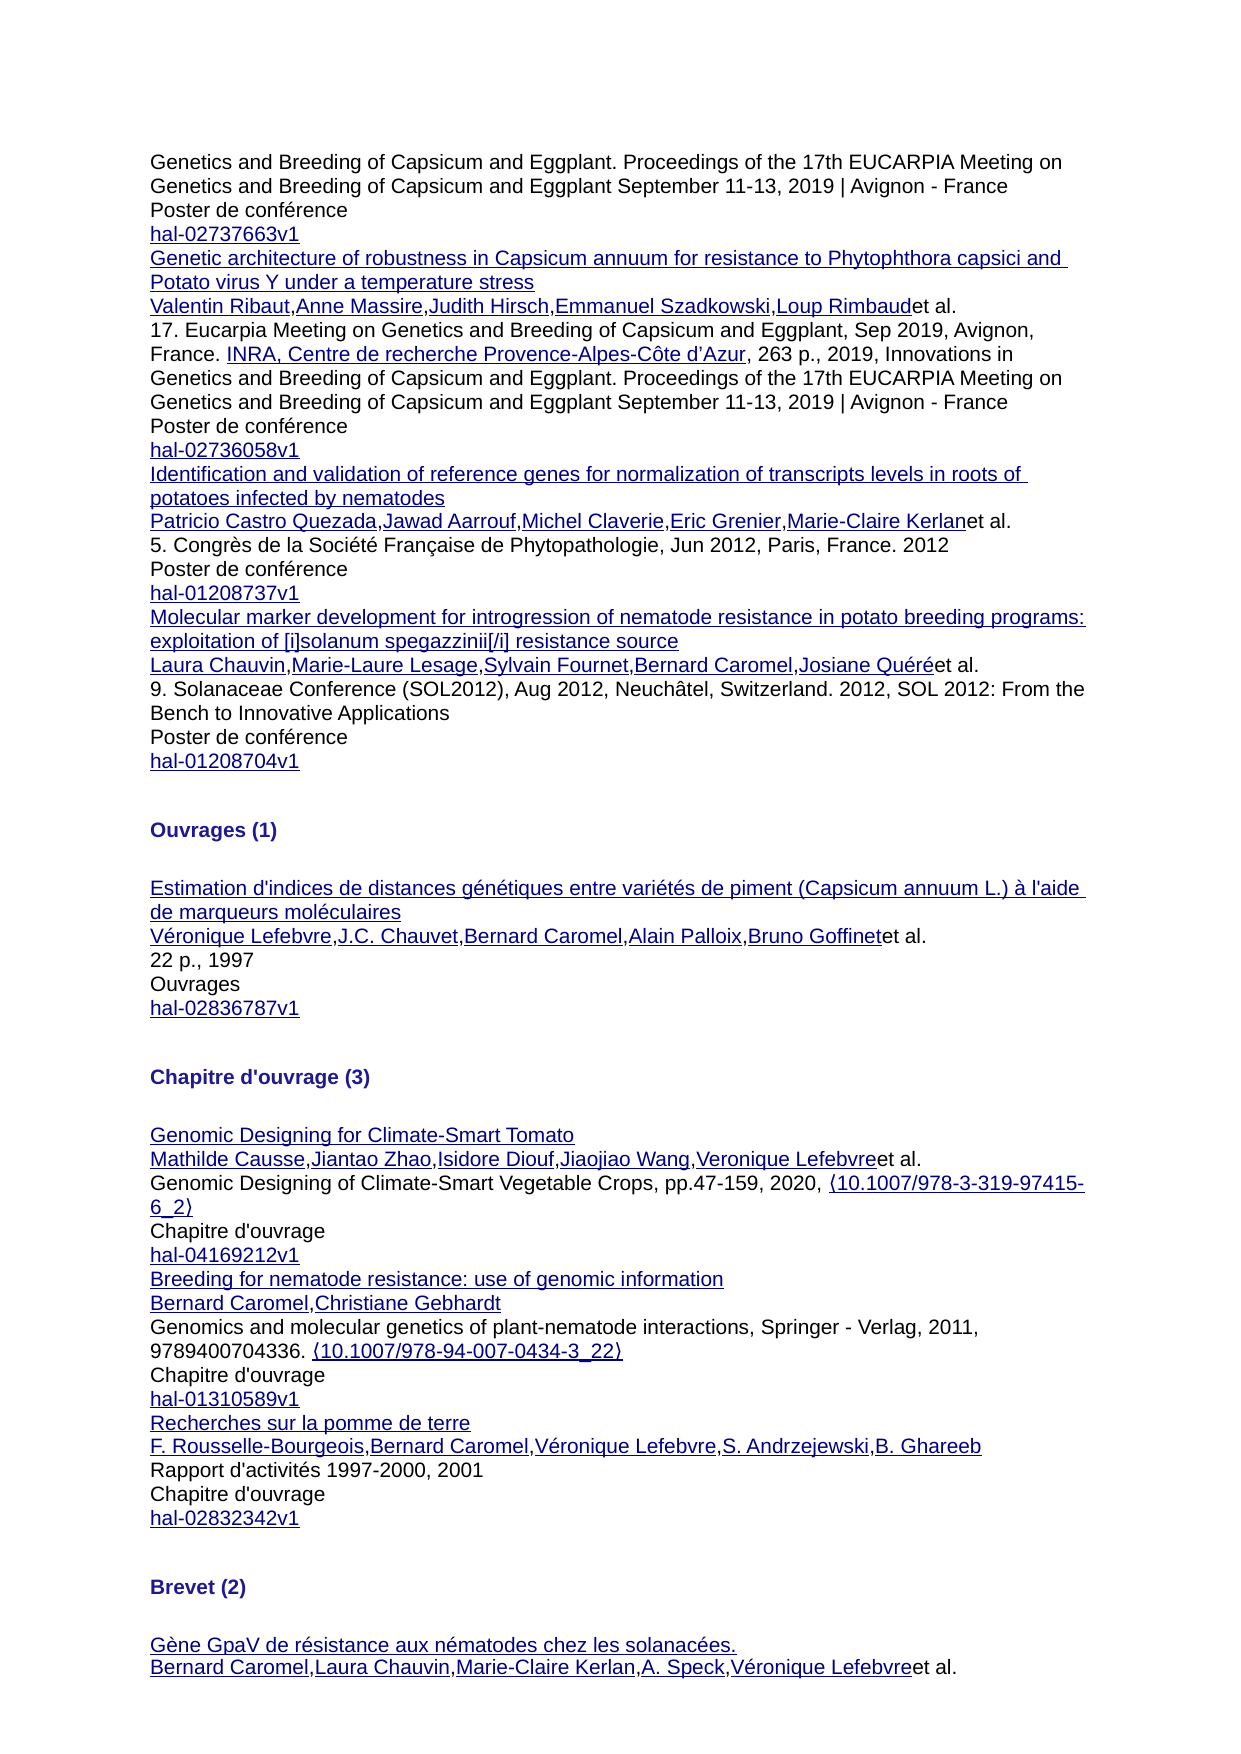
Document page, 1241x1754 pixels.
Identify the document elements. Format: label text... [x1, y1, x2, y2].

table_cell Identification and validation of reference genes for normalization of transcripts levels in roots of potatoes infected by nematodes Patricio Castro Quezada,Jawad Aarrouf,Michel Claverie,Eric Grenier,Marie-Claire Kerlanet al. 5. Congrès de la Société Française de Phytopathologie, Jun 2012, Paris, France. 2012 Poster de conférence hal-01208737v1 [150, 461, 1090, 605]
table_header Gène GpaV de résistance aux nématodes chez les solanacées. Bernard Caromel,Laura Chauvin,Marie-Claire Kerlan,A. Speck,Véronique Lefebvreet al. [150, 1633, 1090, 1679]
table_cell A high-density genotyping strategy based on gene capture in pepper: perspectives for genome wide association study and genetic mapping Sonia Elbelt,Jacques Lagnel,Bernard Caromel,Jacques David,Judith Hirschet al. 17. Eucarpia Meeting on Genetics and Breeding of Capsicum and Eggplant, Sep 2019, Avignon, France. INRA, Centre de recherche Provence-Alpes-Côte d’Azur, 263 p., 2019, Innovations in Genetics and Breeding of Capsicum and Eggplant. Proceedings of the 17th EUCARPIA Meeting on Genetics and Breeding of Capsicum and Eggplant September 11-13, 2019 | Avignon - France Poster de conférence hal-02737663v1 [150, 150, 1090, 246]
subtitle Chapitre d'ouvrage (3) [150, 1064, 1090, 1088]
table_cell Breeding for nematode resistance: use of genomic information Bernard Caromel,Christiane Gebhardt Genomics and molecular genetics of plant-nematode interactions, Springer - Verlag, 2011, 9789400704336. ⟨10.1007/978-94-007-0434-3_22⟩ Chapitre d'ouvrage hal-01310589v1 [150, 1267, 1090, 1410]
table_cell Genetic architecture of robustness in Capsicum annuum for resistance to Phytophthora capsici and Potato virus Y under a temperature stress Valentin Ribaut,Anne Massire,Judith Hirsch,Emmanuel Szadkowski,Loup Rimbaudet al. 17. Eucarpia Meeting on Genetics and Breeding of Capsicum and Eggplant, Sep 2019, Avignon, France. INRA, Centre de recherche Provence-Alpes-Côte d’Azur, 263 p., 2019, Innovations in Genetics and Breeding of Capsicum and Eggplant. Proceedings of the 17th EUCARPIA Meeting on Genetics and Breeding of Capsicum and Eggplant September 11-13, 2019 | Avignon - France Poster de conférence hal-02736058v1 [150, 246, 1090, 461]
table_cell Recherches sur la pomme de terre F. Rousselle-Bourgeois,Bernard Caromel,Véronique Lefebvre,S. Andrzejewski,B. Ghareeb Rapport d'activités 1997-2000, 2001 Chapitre d'ouvrage hal-02832342v1 [150, 1410, 1090, 1530]
subtitle Ouvrages (1) [150, 818, 1090, 842]
table_header Estimation d'indices de distances génétiques entre variétés de piment (Capsicum annuum L.) à l'aide de marqueurs moléculaires Véronique Lefebvre,J.C. Chauvet,Bernard Caromel,Alain Palloix,Bruno Goffinetet al. 22 p., 1997 Ouvrages hal-02836787v1 [150, 876, 1090, 1020]
subtitle Brevet (2) [150, 1575, 1090, 1599]
table_cell Molecular marker development for introgression of nematode resistance in potato breeding programs: exploitation of [i]solanum spegazzinii[/i] resistance source Laura Chauvin,Marie-Laure Lesage,Sylvain Fournet,Bernard Caromel,Josiane Quéréet al. 9. Solanaceae Conference (SOL2012), Aug 2012, Neuchâtel, Switzerland. 2012, SOL 2012: From the Bench to Innovative Applications Poster de conférence hal-01208704v1 [150, 605, 1090, 773]
table_header Genomic Designing for Climate-Smart Tomato Mathilde Causse,Jiantao Zhao,Isidore Diouf,Jiaojiao Wang,Veronique Lefebvreet al. Genomic Designing of Climate-Smart Vegetable Crops, pp.47-159, 2020, ⟨10.1007/978-3-319-97415-6_2⟩ Chapitre d'ouvrage hal-04169212v1 [150, 1123, 1090, 1267]
